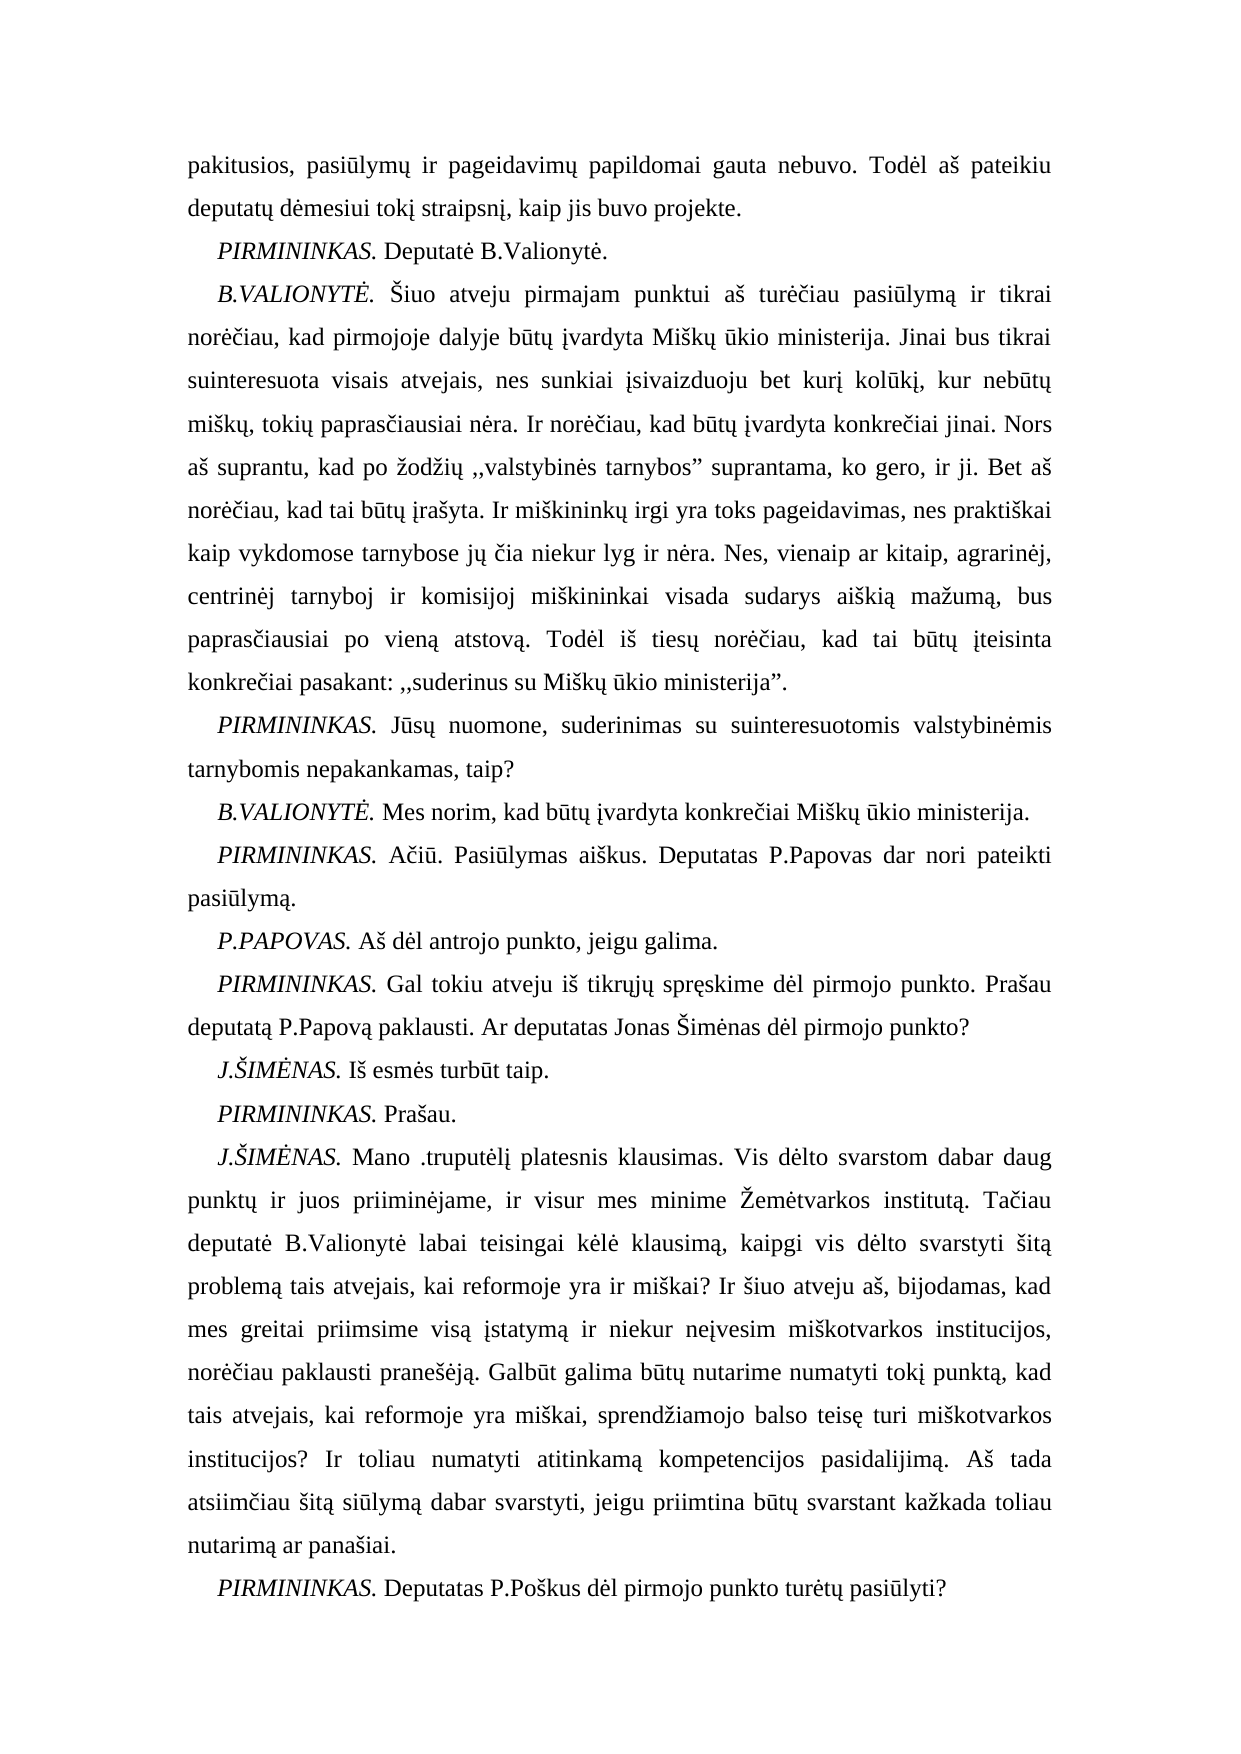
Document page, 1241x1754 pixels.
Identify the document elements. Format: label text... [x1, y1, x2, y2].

text P.PAPOVAS. Aš dėl antrojo punkto, jeigu galima. [187, 926, 1053, 955]
text PIRMININKAS. Deputatas P.Poškus dėl pirmojo punkto turėtų pasiūlyti? [187, 1573, 1053, 1602]
text PIRMININKAS. Prašau. [187, 1099, 1053, 1127]
text PIRMININKAS. Jūsų nuomone, suderinimas su suinteresuotomis valstybinėmis tarnybomis nepakankamas, taip? [187, 711, 1053, 782]
text PIRMININKAS. Deputatė B.Valionytė. [187, 236, 1053, 265]
text pakitusios, pasiūlymų ir pageidavimų papildomai gauta nebuvo. Todėl aš pateikiu deputatų dėmesiui tokį straipsnį, kaip jis buvo projekte. [187, 150, 1053, 222]
text B.VALIONYTĖ. Mes norim, kad būtų įvardyta konkrečiai Miškų ūkio ministerija. [187, 797, 1053, 826]
text J.ŠIMĖNAS. Mano .truputėlį platesnis klausimas. Vis dėlto svarstom dabar daug punktų ir juos priiminėjame, ir visur mes minime Žemėtvarkos institutą. Tačiau deputatė B.Valionytė labai teisingai kėlė klausimą, kaipgi vis dėlto svarstyti šitą problemą tais atvejais, kai reformoje yra ir miškai? Ir šiuo atveju aš, bijodamas, kad mes greitai priimsime visą įstatymą ir niekur neįvesim miškotvarkos institucijos, norėčiau paklausti pranešėją. Galbūt galima būtų nutarime numatyti tokį punktą, kad tais atvejais, kai reformoje yra miškai, sprendžiamojo balso teisę turi miškotvarkos institucijos? Ir toliau numatyti atitinkamą kompetencijos pasidalijimą. Aš tada atsiimčiau šitą siūlymą dabar svarstyti, jeigu priimtina būtų svarstant kažkada toliau nutarimą ar panašiai. [187, 1142, 1053, 1559]
text PIRMININKAS. Gal tokiu atveju iš tikrųjų spręskime dėl pirmojo punkto. Prašau deputatą P.Papovą paklausti. Ar deputatas Jonas Šimėnas dėl pirmojo punkto? [187, 969, 1053, 1041]
text PIRMININKAS. Ačiū. Pasiūlymas aiškus. Deputatas P.Papovas dar nori pateikti pasiūlymą. [187, 840, 1053, 912]
text J.ŠIMĖNAS. Iš esmės turbūt taip. [187, 1056, 1053, 1084]
text B.VALIONYTĖ. Šiuo atveju pirmajam punktui aš turėčiau pasiūlymą ir tikrai norėčiau, kad pirmojoje dalyje būtų įvardyta Miškų ūkio ministerija. Jinai bus tikrai suinteresuota visais atvejais, nes sunkiai įsivaizduoju bet kurį kolūkį, kur nebūtų miškų, tokių paprasčiausiai nėra. Ir norėčiau, kad būtų įvardyta konkrečiai jinai. Nors aš suprantu, kad po žodžių ,,valstybinės tarnybos” suprantama, ko gero, ir ji. Bet aš norėčiau, kad tai būtų įrašyta. Ir miškininkų irgi yra toks pageidavimas, nes praktiškai kaip vykdomose tarnybose jų čia niekur lyg ir nėra. Nes, vienaip ar kitaip, agrarinėj, centrinėj tarnyboj ir komisijoj miškininkai visada sudarys aiškią mažumą, bus paprasčiausiai po vieną atstovą. Todėl iš tiesų norėčiau, kad tai būtų įteisinta konkrečiai pasakant: ,,suderinus su Miškų ūkio ministerija”. [187, 279, 1053, 696]
